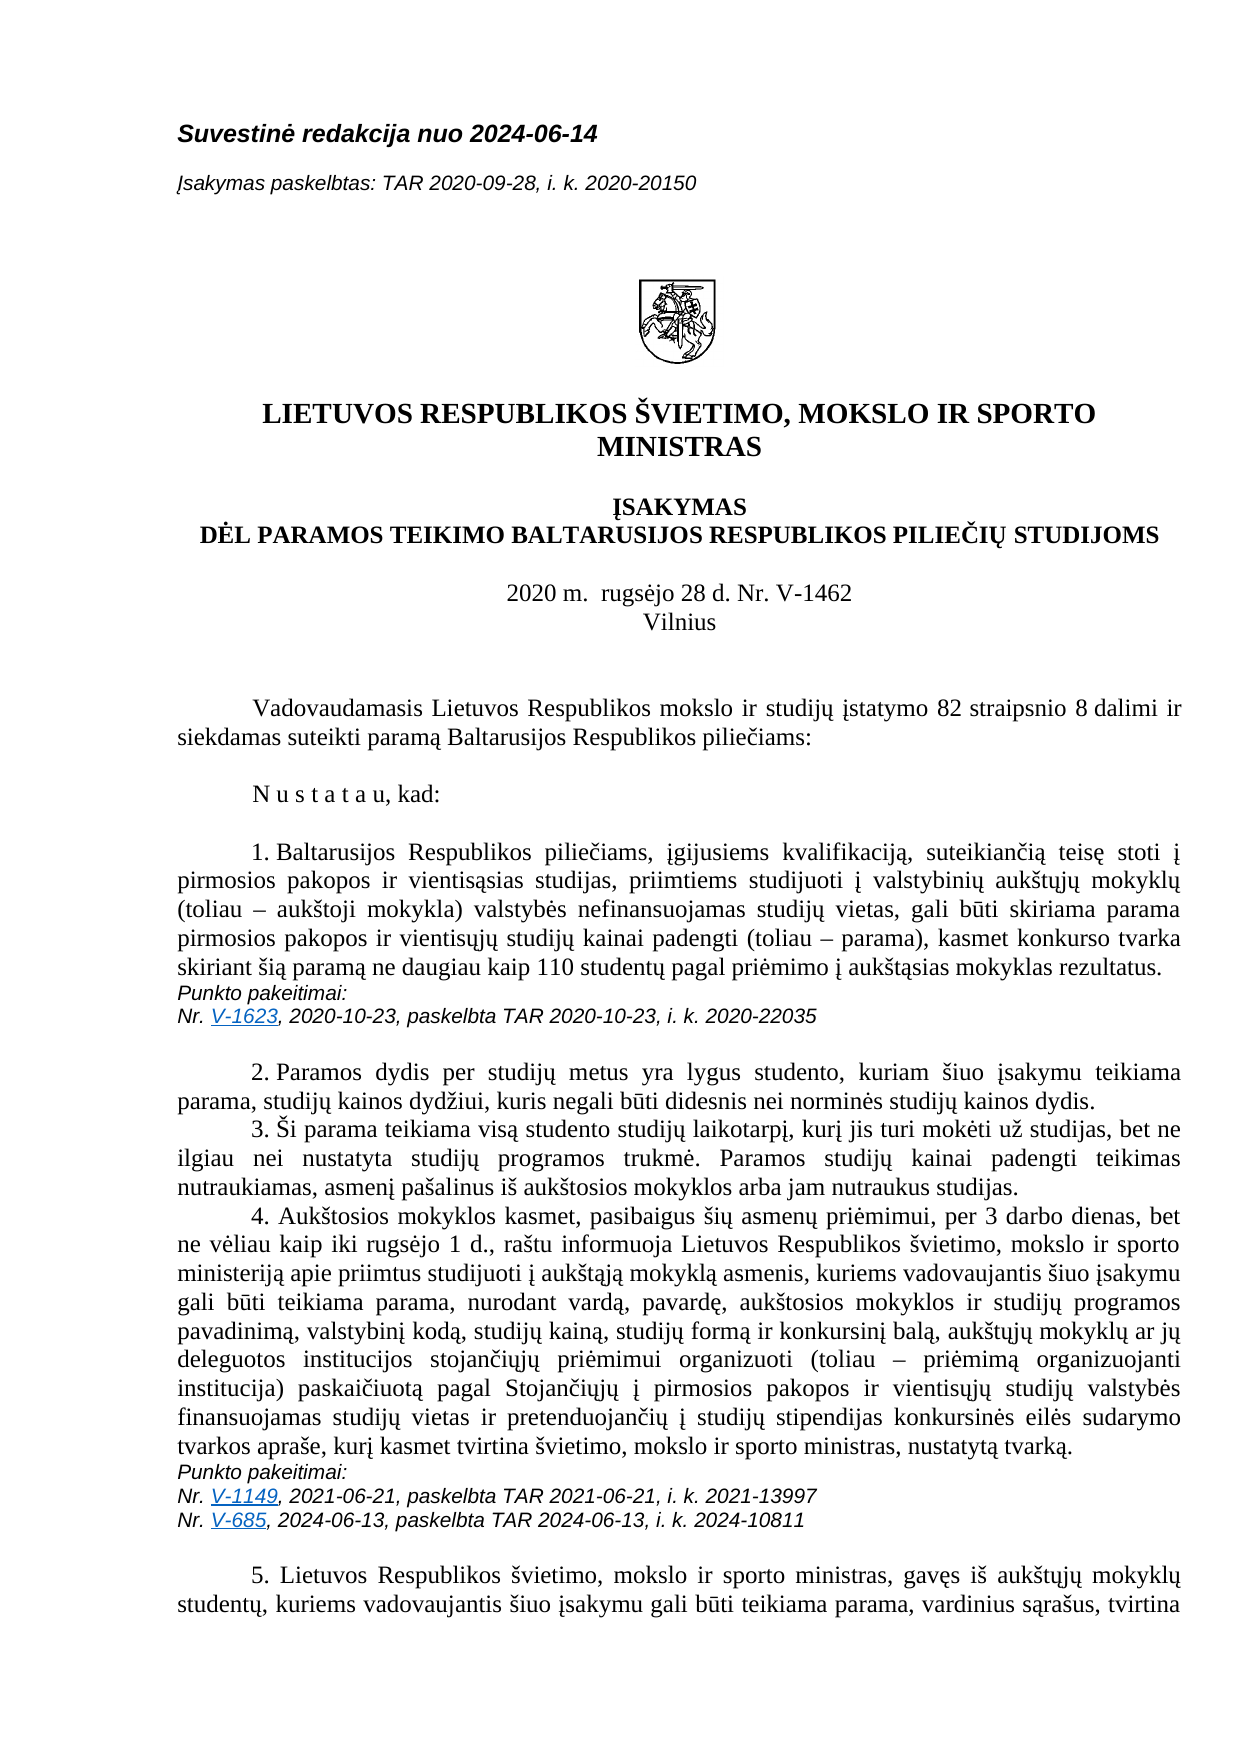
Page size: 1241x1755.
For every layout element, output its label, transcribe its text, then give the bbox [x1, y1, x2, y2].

text Suvestinė redakcija nuo 2024-06-14 [177, 118, 1182, 147]
text 3. Ši parama teikiama visą studento studijų laikotarpį, kurį jis turi mokėti už studijas, bet ne ilgiau nei nustatyta studijų programos trukmė. Paramos studijų kainai padengti teikimas nutraukiamas, asmenį pašalinus iš aukštosios mokyklos arba jam nutraukus studijas. [177, 1114, 1182, 1201]
text DĖL PARAMOS TEIKIMO BALTARUSIJOS RESPUBLIKOS PILIEČIŲ STUDIJOMS [177, 520, 1182, 549]
text 4. Aukštosios mokyklos kasmet, pasibaigus šių asmenų priėmimui, per 3 darbo dienas, bet ne vėliau kaip iki rugsėjo 1 d., raštu informuoja Lietuvos Respublikos švietimo, mokslo ir sporto ministeriją apie priimtus studijuoti į aukštąją mokyklą asmenis, kuriems vadovaujantis šiuo įsakymu gali būti teikiama parama, nurodant vardą, pavardę, aukštosios mokyklos ir studijų programos pavadinimą, valstybinį kodą, studijų kainą, studijų formą ir konkursinį balą, aukštųjų mokyklų ar jų deleguotos institucijos stojančiųjų priėmimui organizuoti (toliau – priėmimą organizuojanti institucija) paskaičiuotą pagal Stojančiųjų į pirmosios pakopos ir vientisųjų studijų valstybės finansuojamas studijų vietas ir pretenduojančių į studijų stipendijas konkursinės eilės sudarymo tvarkos apraše, kurį kasmet tvirtina švietimo, mokslo ir sporto ministras, nustatytą tvarką. [177, 1201, 1182, 1459]
text Nr. V-1149, 2021-06-21, paskelbta TAR 2021-06-21, i. k. 2021-13997 [177, 1483, 1182, 1507]
text Nr. V-1623, 2020-10-23, paskelbta TAR 2020-10-23, i. k. 2020-22035 [177, 1004, 1182, 1028]
text Vilnius [177, 607, 1182, 635]
text Nr. V-685, 2024-06-13, paskelbta TAR 2024-06-13, i. k. 2024-10811 [177, 1507, 1182, 1531]
text 2. Paramos dydis per studijų metus yra lygus studento, kuriam šiuo įsakymu teikiama parama, studijų kainos dydžiui, kuris negali būti didesnis nei norminės studijų kainos dydis. [177, 1057, 1182, 1114]
text Vadovaudamasis Lietuvos Respublikos mokslo ir studijų įstatymo 82 straipsnio 8 dalimi ir siekdamas suteikti paramą Baltarusijos Respublikos piliečiams: [177, 693, 1182, 750]
text 1. Baltarusijos Respublikos piliečiams, įgijusiems kvalifikaciją, suteikiančią teisę stoti į pirmosios pakopos ir vientisąsias studijas, priimtiems studijuoti į valstybinių aukštųjų mokyklų (toliau – aukštoji mokykla) valstybės nefinansuojamas studijų vietas, gali būti skiriama parama pirmosios pakopos ir vientisųjų studijų kainai padengti (toliau – parama), kasmet konkurso tvarka skiriant šią paramą ne daugiau kaip 110 studentų pagal priėmimo į aukštąsias mokyklas rezultatus. [177, 837, 1182, 980]
text N u s t a t a u, kad: [177, 779, 1182, 808]
subtitle 2020 m. rugsėjo 28 d. Nr. V-1462 [177, 578, 1182, 607]
text ĮSAKYMAS [177, 492, 1182, 520]
text Įsakymas paskelbtas: TAR 2020-09-28, i. k. 2020-20150 [177, 171, 1182, 195]
text Punkto pakeitimai: [177, 1459, 1182, 1483]
text Punkto pakeitimai: [177, 980, 1182, 1004]
text 5. Lietuvos Respublikos švietimo, mokslo ir sporto ministras, gavęs iš aukštųjų mokyklų studentų, kuriems vadovaujantis šiuo įsakymu gali būti teikiama parama, vardinius sąrašus, tvirtina [177, 1560, 1182, 1618]
text LIETUVOS RESPUBLIKOS ŠVIETIMO, MOKSLO IR SPORTO MINISTRAS [177, 396, 1182, 463]
